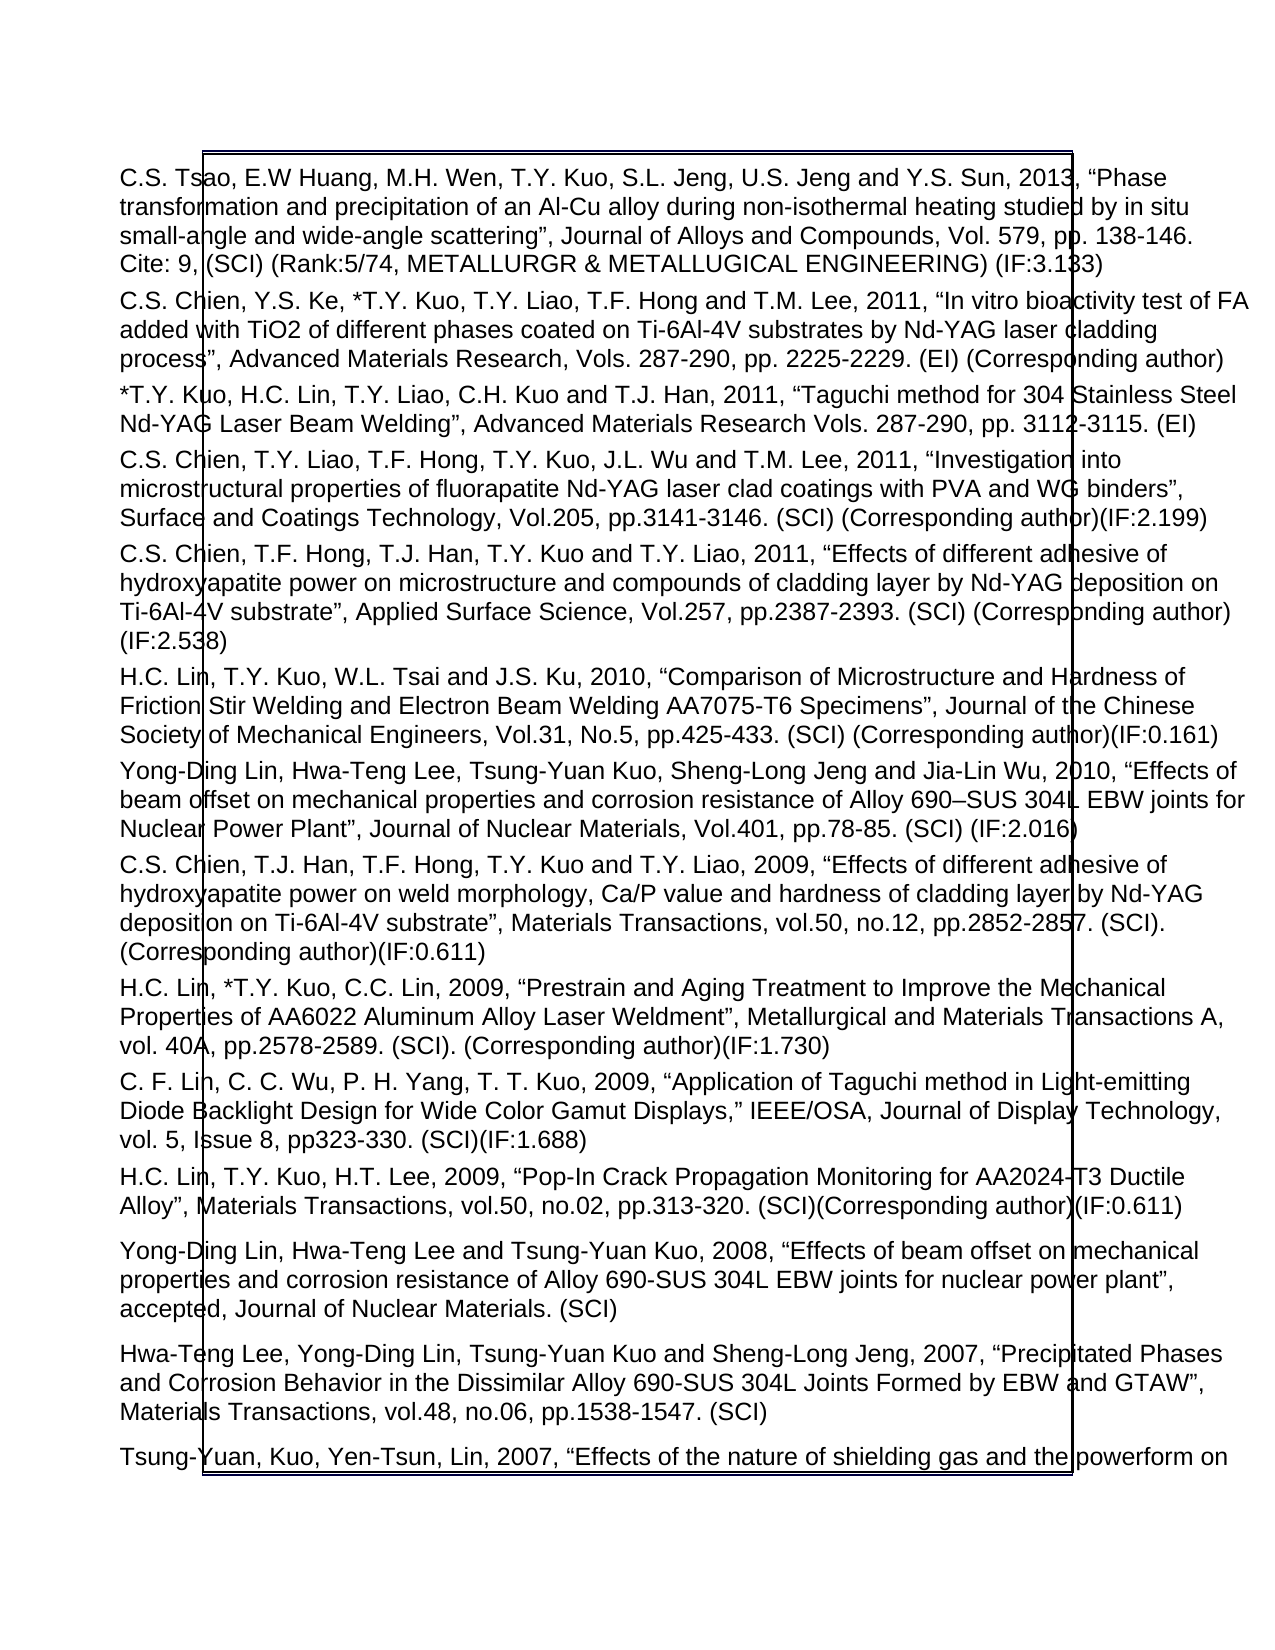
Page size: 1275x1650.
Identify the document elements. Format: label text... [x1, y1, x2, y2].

table_cell Mahmoud Z. Ibrahim, T. Y. Kuo, Ahmed A. D. Sarhan, Farazila Yusuf, M. Hamdi, C. S. Chien, S. A. Adeleke, 2018/4, “Hardness enhancement of Fe-based amorphous laser cladded on Nickel-free stainless steel for biomedical implant application”, Optics and Lasers in Engineering, to be submitted. (2018/4) (IF:4.416) T.Y. Kuo, *C.S. Chien, C.W. Liu, T.M. Lee, 2018/4, “Effects of the addition ZrO2 and Al2O3 in FA coating on in vitro biomedical properties of laser-clad composite coatings on Ti6Al4V substrates”, Proceedings of the Institution of Mechanical Engineers, Part H, Journal of Engineering in Medicine., accept. (2018/4) (IF:1.005) Mahmoud Z. Ibrahim, Ahmed A. D. Sarhan, M. O. Shaikh, T. Y. Kuo, Farazila Yusuf, M. Hamdi, 2018/8, “Investigate the Effects of the Laser Cladding Parameters on the Microstructure, Phases Formation, Mechanical and Corrosion Properties of Metallic Glasses Coatings for Biomedical Implant Application”, Additive Manufacturing of Emerging Materials (book), Springer, pp 299-323. Mahmoud Z. Ibrahim, Ahmed A. D. Sarhan, T. Y. Kuo*, Farazila Yusuf, M. Hamdi**, C. S. Chien, 2018/6, “Investigate the Effects of the Substrate Surface Roughness on the Geometry, Phase transformation, and hardness of Laser Cladded Fe-Based Metallic Glass Coating”, The International Journal of Advanced Manufacturing Technology, https://doi.org/10.1007/s00170-018-2354-6. (Corresponding author) (IF:2.209) H.C. Lin, C.A. Hsu, C.S. Lee, T.Y. Kuo*, S.L. Jeng, 2018/1, “Effects of zinc layer thickness on resistance spot welding for galvanized mild steel”, Journal of Materials Processing Technology, Vol. 251, 205-213. (SCI) (Rank:6/44, ENGINEERING, IDUSTRIAL) (Corresponding author). (IF:3.147) J.W. Shih, K.W. Kuo, J.C. Kuo*, T.Y. Kuo, 2017/6, “Effects of accelerating voltage and specimen thickness on spatial resolution of transmission electron backscatter diffraction in Cu”, Ultramicroscopy, Vol.177, pp.43-52. Cite: 1, (SCI)(Rank:1/10, MICROSCOPY) (IF:2.843) C.S. Chien, Y.C. Hung, T.F. Hong, C.C. Wu, *T.Y. Kuo, T.M. Lee, T.Y. Liao, H.C. Lin, C.H. Chuang, 2017/3, “Preparation and characterization of porous bioceramic layers on pure titanium surfaces obtained by micro-arc oxidation process”, Applied Physics A, Vol.123, no. 3, article 204. Cite: 2, (SCI) (Rank:94/148, PHYSICS, APPLIED) (Corresponding author). (IF:1.455) T.F. Hong, L.M. Fu, B.S. Wu, K.Y. Lin, H.K. Lin, T.Y. Kuo, 2016/7, “Biomimetic Coatings on Fiber Laser Modified Ti-6Al-4V Surfaces”, Journal of Laser Micro/Nanoengineering, Vol. 11, no. 2, pp.147-152. (SCI) (Rank:75/92, OPTICS) (IF:0.767) C.S. Chien, C.W. Liu, *T.Y. Kuo, 2016/5, “Effects of laser power level on microstructural properties and phase composition of laser-clad fluorapatite/zirconia composite coatings on Ti6Al4V substrates”, Materials, Vol. 9, no. 5. pp.1-14. Cite: 3, (SCI)(Rank:82/275, MATERIALS SCIENCE, MULTIDISCIPLINARY) (Corresponding author). (IF:2.654) C.S. Chien, C.W. Liu, *T.Y. Kuo, C.C. Wu, T.F. Hong, 2016/4, “Bioactivity of fluorapatite/alumina composite coatings deposited on Ti6Al4V substrates by laser cladding”, Applied Physics A, Vol. 122, no. 4, article 303 . Cite: 3, (SCI) (Rank:94/148, PHYSICS, APPLIED) (Corresponding author). (IF:1.455) S.L. Jeng, H.T. Lee, T.Y. Kuo, K. C. Tsai, C. L. Chung, J. Y. Huang, 2015/12, “The effects of Mn and Nb on the microstructure and mechanical properties of Alloy 152 welds”, Materials & Design, Vol.87, pp.920-931. Cite: 6, (SCI) (Rank:46/275, MATERIALS SCIENCE, MULTIDISCIPLINARY) (IF:4.364) C.S. Chien, Y.S. Ke, *T.Y. Kuo, T.Y. Liao, H.C. Lin, T.M. Lee, 2015/6, “Surface properties and in vitro bioactivity of fluorapatite / TiO2 coatings deposited on Ti substrates by Nd:YAG laser cladding”, Journal of Medical and Biological Engineering. Vol. 35, pp.357-366. Cite: 3, (SCI) (Rank:62/77, ENGINEERING, BIOMEDICAL) (Corresponding author). (IF:0.989) C.S. Chien, *T.Y. Kuo, C.W. Liu, H.C. Lin, T.Y. Liao, T.F. Hong and T.M. Lee, 2015/5, “Comparison of microstructure and chemical composition of hydroxyapatite and fluorapatitecoatings deposited on Ti-6Al-4V substrates by Nd-YAG laser”, Materials Research Innovations, 19, S5-1318~1322. (SCI) (Rank:201/261, MATERIALS SCIENCE, MULTIDISCIPLINARY) (Corresponding author). (IF:0.830) C.S. Chien,T.Y. Huang, T.Y. Liao, *T.Y. Kuo and T.M. Lee, 2014/12, “Design and Evaluation of the Application of Auxiliary Solar Power in Manual/Electric Wheelchairs”, Journal of Rehabilitation Research & Development, 51(9), 1411-1425. Cite: 3, (SCI) (Rank:37/65, REHABILITATION) (Corresponding author). (IF:1.277) E. W. Huang, C.S. Tsao, M.H. Wen, T.Y. Kuo, S.Y. Tu, B.W. Wu, C.J. Su, U.S. Jeng, 2014, “Resolution of Structural Transformation of Intermediates in Al-Cu Alloys during Non-isothermal Precipitation”, Journal of Materials Research. Vol. 29, pp.874-879. Cite: 4, (SCI) (Rank:151/275, MATERIALS SCIENCE, MULTIDISCIPLINARY). (IF:1.673) C.S. Chien, T.Y. Liao, T.F. Hong, *T.Y. Kuo, C.H. Chang, M.L. Yeh and T.M. Lee, 2014, “Surface microstructure and bioactivity of hydroxyapatite and fluorapatite coatings deposited on Ti-6Al-4V substrates using Nd-YAG laser”, Journal of Medical and Biological Engineering. Vol. 34, pp.109-115. Cite: 15, (SCI) (Rank:62/77, ENGINEERING, BIOMEDICAL) (Corresponding author) (IF:0.989)(2014 outstanding paper) C.S. Chien, Y.S. Ke, *T.Y. Kuo, T.Y. Liao, T.M. Lee and T.F. Hong, 2014, “Effect of TiO2 addition on surface microstructure and bioactivity of fluorapatite coatings deposited using Nd:YAG laser”, Proceedings of the Institution of Mechanical Engineers, Part H, Journal of Engineering in Medicine. Vol. 228, pp.379-387. Cite: 3, (SCI) (Rank:61/77, ENGINEERING, BIOMEDICAL) (Corresponding author)(IF:1.005) C.S. Tsao, E.W Huang, M.H. Wen, T.Y. Kuo, S.L. Jeng, U.S. Jeng and Y.S. Sun, 2013, “Phase transformation and precipitation of an Al-Cu alloy during non-isothermal heating studied by in situ small-angle and wide-angle scattering”, Journal of Alloys and Compounds, Vol. 579, pp. 138-146. Cite: 9, (SCI) (Rank:5/74, METALLURGR & METALLUGICAL ENGINEERING) (IF:3.133) C.S. Chien, Y.S. Ke, *T.Y. Kuo, T.Y. Liao, T.F. Hong and T.M. Lee, 2011, “In vitro bioactivity test of FA added with TiO2 of different phases coated on Ti-6Al-4V substrates by Nd-YAG laser cladding process”, Advanced Materials Research, Vols. 287-290, pp. 2225-2229. (EI) (Corresponding author) *T.Y. Kuo, H.C. Lin, T.Y. Liao, C.H. Kuo and T.J. Han, 2011, “Taguchi method for 304 Stainless Steel Nd-YAG Laser Beam Welding”, Advanced Materials Research Vols. 287-290, pp. 3112-3115. (EI) C.S. Chien, T.Y. Liao, T.F. Hong, T.Y. Kuo, J.L. Wu and T.M. Lee, 2011, “Investigation into microstructural properties of fluorapatite Nd-YAG laser clad coatings with PVA and WG binders”, Surface and Coatings Technology, Vol.205, pp.3141-3146. (SCI) (Corresponding author)(IF:2.199) C.S. Chien, T.F. Hong, T.J. Han, T.Y. Kuo and T.Y. Liao, 2011, “Effects of different adhesive of hydroxyapatite power on microstructure and compounds of cladding layer by Nd-YAG deposition on Ti-6Al-4V substrate”, Applied Surface Science, Vol.257, pp.2387-2393. (SCI) (Corresponding author)(IF:2.538) H.C. Lin, T.Y. Kuo, W.L. Tsai and J.S. Ku, 2010, “Comparison of Microstructure and Hardness of Friction Stir Welding and Electron Beam Welding AA7075-T6 Specimens”, Journal of the Chinese Society of Mechanical Engineers, Vol.31, No.5, pp.425-433. (SCI) (Corresponding author)(IF:0.161) Yong-Ding Lin, Hwa-Teng Lee, Tsung-Yuan Kuo, Sheng-Long Jeng and Jia-Lin Wu, 2010, “Effects of beam offset on mechanical properties and corrosion resistance of Alloy 690–SUS 304L EBW joints for Nuclear Power Plant”, Journal of Nuclear Materials, Vol.401, pp.78-85. (SCI) (IF:2.016) C.S. Chien, T.J. Han, T.F. Hong, T.Y. Kuo and T.Y. Liao, 2009, “Effects of different adhesive of hydroxyapatite power on weld morphology, Ca/P value and hardness of cladding layer by Nd-YAG deposition on Ti-6Al-4V substrate”, Materials Transactions, vol.50, no.12, pp.2852-2857. (SCI). (Corresponding author)(IF:0.611) H.C. Lin, *T.Y. Kuo, C.C. Lin, 2009, “Prestrain and Aging Treatment to Improve the Mechanical Properties of AA6022 Aluminum Alloy Laser Weldment”, Metallurgical and Materials Transactions A, vol. 40A, pp.2578-2589. (SCI). (Corresponding author)(IF:1.730) C. F. Lin, C. C. Wu, P. H. Yang, T. T. Kuo, 2009, “Application of Taguchi method in Light-emitting Diode Backlight Design for Wide Color Gamut Displays,” IEEE/OSA, Journal of Display Technology, vol. 5, Issue 8, pp323-330. (SCI)(IF:1.688) H.C. Lin, T.Y. Kuo, H.T. Lee, 2009, “Pop-In Crack Propagation Monitoring for AA2024-T3 Ductile Alloy”, Materials Transactions, vol.50, no.02, pp.313-320. (SCI)(Corresponding author)(IF:0.611) Yong-Ding Lin, Hwa-Teng Lee and Tsung-Yuan Kuo, 2008, “Effects of beam offset on mechanical properties and corrosion resistance of Alloy 690-SUS 304L EBW joints for nuclear power plant”, accepted, Journal of Nuclear Materials. (SCI) Hwa-Teng Lee, Yong-Ding Lin, Tsung-Yuan Kuo and Sheng-Long Jeng, 2007, “Precipitated Phases and Corrosion Behavior in the Dissimilar Alloy 690-SUS 304L Joints Formed by EBW and GTAW”, Materials Transactions, vol.48, no.06, pp.1538-1547. (SCI) Tsung-Yuan, Kuo, Yen-Tsun, Lin, 2007, “Effects of the nature of shielding gas and the powerform on penetration characteristics and porosity formation of high viscosity alloy laser welding”, Materials Transactions, vol. 48, no. 02, pp.219-226. (SCI) Cheng-Si Tsao, C.-Y. Chen, U.-S. Jeng, T.Y. Kuo, 2006, “Precipitation kinetics and transformation of metastable phases in Al-Mg-Si alloys”, Acta Materialia, vol. 54, pp.4621-4631 (SCI) T.Y. Kuo, Y. S. Lin, 2006, “Effects of shielding gas flow rate and power waveform on Nd-YAG laser welding of 5754-O aluminum alloy”, Materials Transactions, vol.47, no.05, pp.1365-1373. (SCI) T.Y. Kuo, H.C. Lin, 2006 “Effects of Pulse Level of Nd-YAG Laser on Tensile Properties and Formability of Laser Weldments in Automotive Aluminum Alloys”, Materials Science and Engineering A, A416, pp.281-289. (SCI) C.-S. Tsao, U.-S. Jeng, C.-Y. Chen, T.-Y. Kuo, 2005, “Small-angle X-ray scattering study of nanostructure evolution of β’’ precipitates in Al–Mg–Si alloy”, Scripta Materialia, vol. 53, pp.1241-1245. (SCI) T.Y. Kuo, 2005, “Effect of Pulsed and Continuous Nd-YAG Laser Beam Waves on the Welding of Inconel Alloy”, Science and Technology of Welding and Joining, vol.10, pp.557-565. (SCI) S.L. Jeng, H.T. Lee, W. P. Rehbach, T.Y. Kuo, T.E. Weirich, J.P. Mayer, 2005, “Effects of Nb on the Microstructure and Corrosion Property in the Alloy 690 - SUS 304L Weldment”, Materials Science and Engineering A, A397, pp.229-238, 2005. (SCI) T.Y. Kuo and S.L. Jeng, 2005, “Porosity Reduction in Nd-YAG Laser Welding of Stainless Steel and Inconel Alloys by Plused Wave”, Journal of Physical D: Appl. Phys., vol.38, pp.722-728. (SCI) T.Y. Kuo, H. S. Lin and H. T .Lee, 2005 “Fracture and Thermomechanical Behavior of the Alloys AA2024 of T3 and T81 Temper Designations by Center Crack Tensile Test”, Materials Science and Engineering A, vo.l394, pp.28-35. (SCI) H.T. Lee, S.L. Jeng, C.H. Yen, T.Y. Kuo, 2004, “Dissimilar Welding of Nickel-Based Alloys 690 to SUS 304L with Ti Addition”, Journal of Nuclear Materials, Vol.335, pp.59-69. (SCI) H.T .Lee, S.L. Jeng and T.Y. Kuo, 2003, “The Microstructure and Fracture Behavior of the Dissimilar Alloy 690-SUS 304L Joint with Various Nb Addition”, Metallurgical and Materials Transactions A, Vol.34A, pp.1097–1105. (SCI) C.S. Tsao, C.Y. Chen, T.Y. Kuo, T.L. Lin, M.S. Yu, 2003, “Size Distribution and Coarsening Kinetics of δ‘ Precipitates in Al-Li Alloys Considering Temperature and Concentration Dependence”, Materials Science and Engineering A, A363, pp.228-233. (SCI) T.Y. Kuo, H.T .Lee and C.C. Tu, 2003, “Evaluation of Effects of Niobium and Manganese Addition on Nickel Base Weldments”, Science and Technology of Welding and Joining, Vol.8, No.1, pp.39-48. (SCI) T.Y. Kuo and H.T. Lee, 2002, ”Effects of Filler Metal Composition on Joining Properties of Inconel Alloy Weldments”, Materials Science and Engineering A, A338, pp.202-212. (SCI) H.T. Lee, G.H. Ghaue and T.Y. Kuo, 2000, “The Study between the Fracture Behavior and the Thermomechanical Effect of Aluminum Alloy 2024-T3 by TPB Cracked Test”, Journal of the Chinese Society of Mechanical Engineers, Vol.21, No.3, pp.293-301. (EI) H.T. Lee and T.Y. Kuo, 1999, “Analysis of Microstructure and Mechanical Properties for Alloy 690 Weldments Using Filler Metals I-82 and I-52”, Science and Technology of Welding and Joining, Vol.4, No.2, pp.94–103. (SCI) H.T. Lee and T.Y. Kuo, 1999, “Effects of Nb on the Microstructure, Mechanical Properties and Corrosion Behavior in Weldments of Alloy 690’, Science and Technology of Welding and Joining, Vol.4, No.4, pp.246–256. (SCI) H.T. Lee, T.Y. Kuo, C.J. Tu, D.C. Yeh and S.L. Jeng, 1999, ”Microstructural Aspects and Mechanical Properties of Alloy 690 Weldments Using I-52 and I-152 Weld Metals”, Journal of the Chinese Society of Mechanical Engineers, Vol.20, No.3, pp.277-258. (EI) [204, 155, 1071, 1471]
